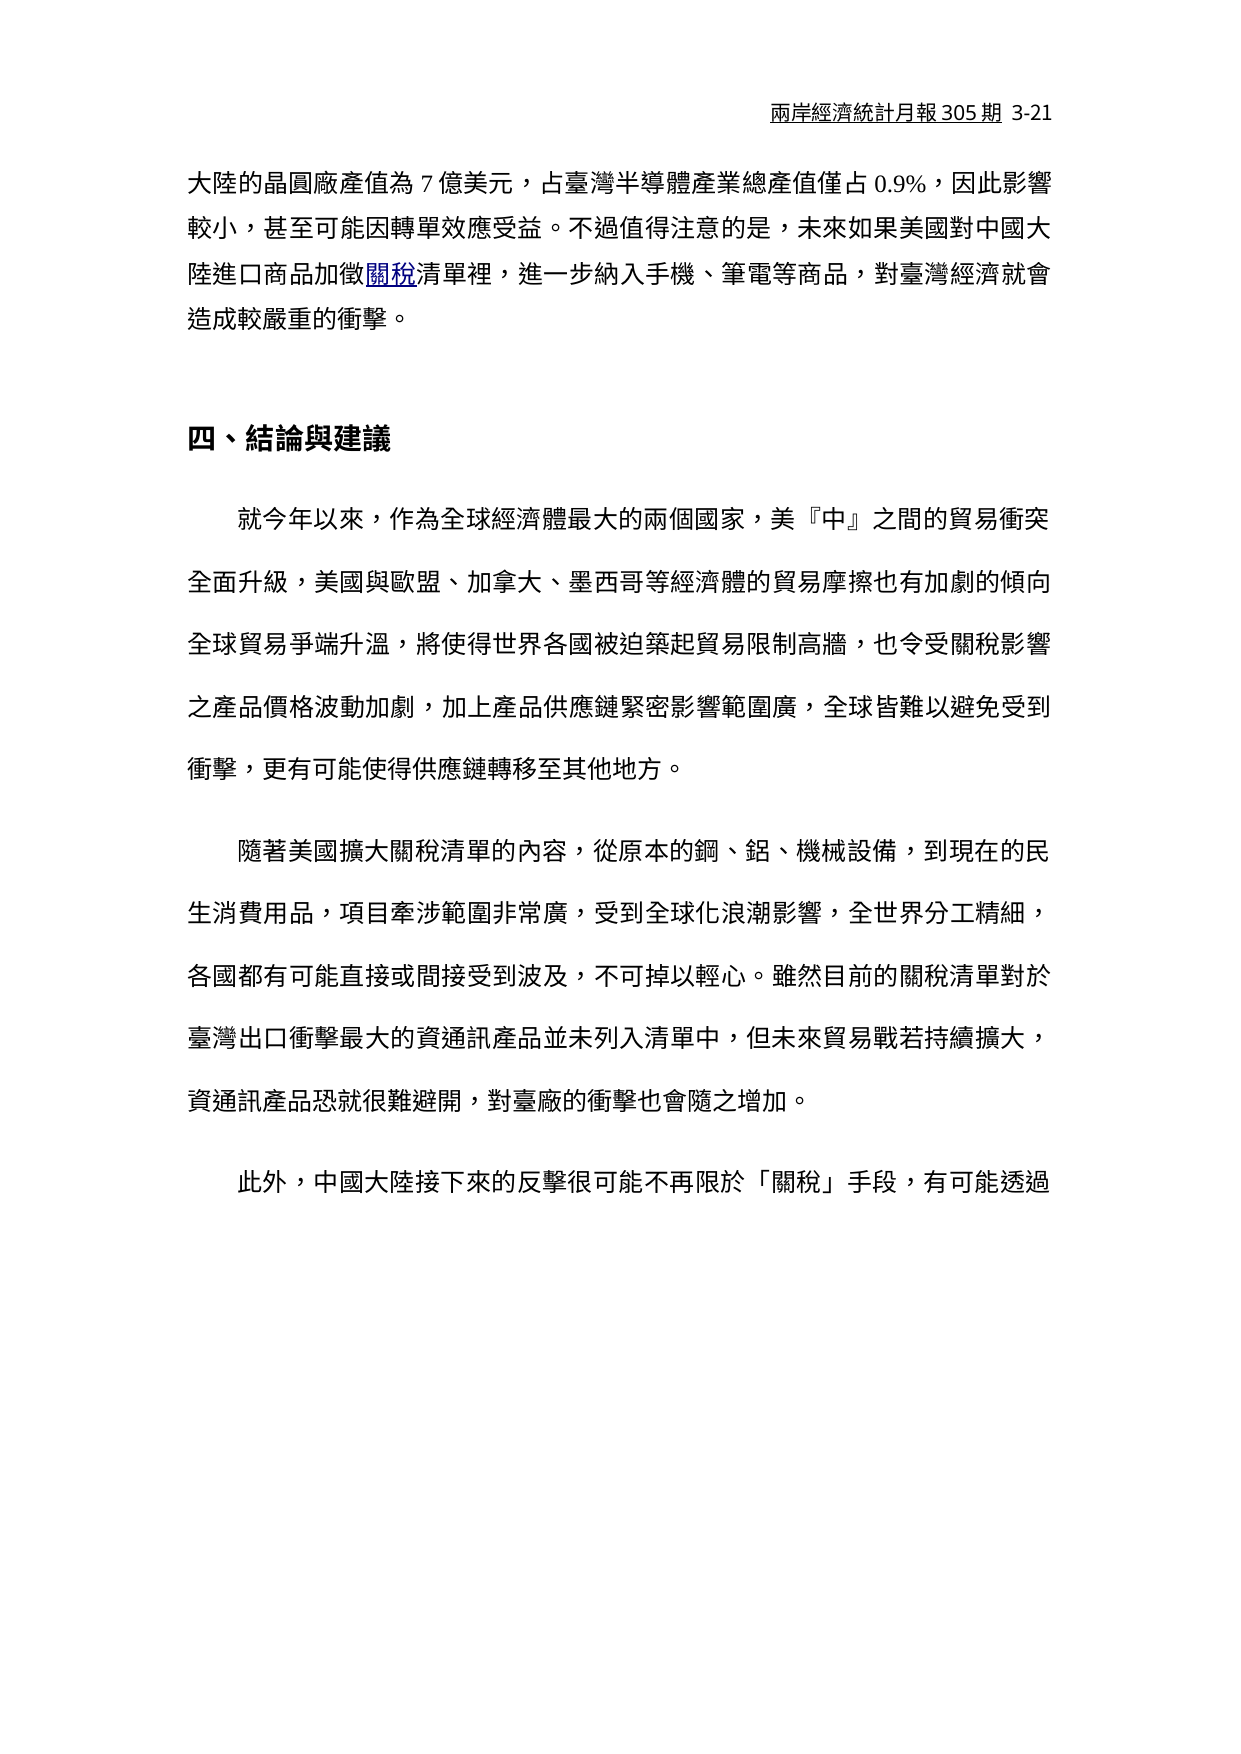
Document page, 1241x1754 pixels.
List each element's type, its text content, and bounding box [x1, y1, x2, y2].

text 隨著美國擴大關稅清單的內容，從原本的鋼、鋁、機械設備，到現在的民生消費用品，項目牽涉範圍非常廣，受到全球化浪潮影響，全世界分工精細，各國都有可能直接或間接受到波及，不可掉以輕心。雖然目前的關稅清單對於臺灣出口衝擊最大的資通訊產品並未列入清單中，但未來貿易戰若持續擴大，資通訊產品恐就很難避開，對臺廠的衝擊也會隨之增加。 [187, 807, 1053, 1120]
text 就今年以來，作為全球經濟體最大的兩個國家，美『中』之間的貿易衝突全面升級，美國與歐盟、加拿大、墨西哥等經濟體的貿易摩擦也有加劇的傾向。全球貿易爭端升溫，將使得世界各國被迫築起貿易限制高牆，也令受關稅影響之產品價格波動加劇，加上產品供應鏈緊密影響範圍廣，全球皆難以避免受到衝擊，更有可能使得供應鏈轉移至其他地方。 [187, 476, 1053, 789]
text 大陸的晶圓廠產值為7億美元，占臺灣半導體產業總產值僅占0.9%，因此影響較小，甚至可能因轉單效應受益。不過值得注意的是，未來如果美國對中國大陸進口商品加徵關稅清單裡，進一步納入手機、筆電等商品，對臺灣經濟就會造成較嚴重的衝擊。 [187, 164, 1053, 336]
text 此外，中國大陸接下來的反擊很可能不再限於「關稅」手段，有可能透過 [187, 1139, 1053, 1201]
text 四、結論與建議 [187, 395, 1053, 457]
